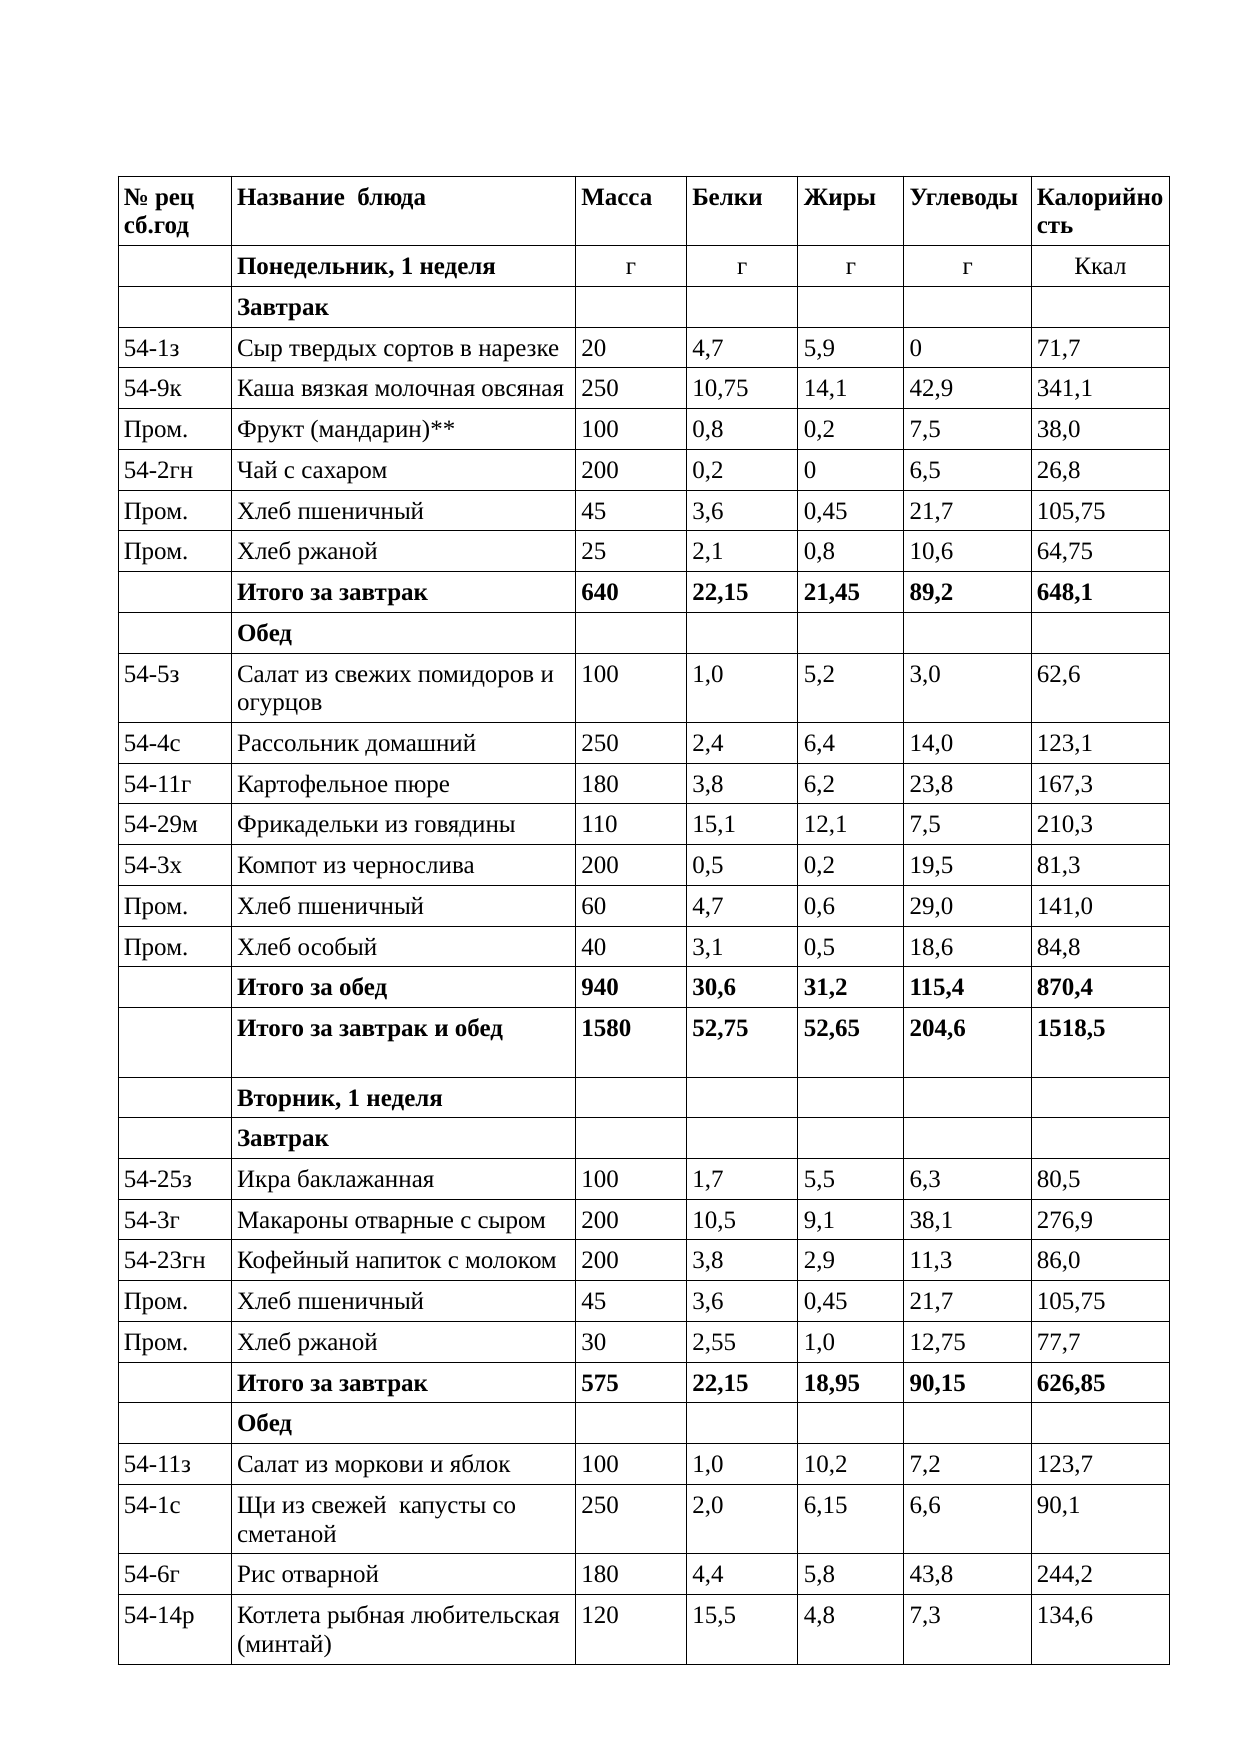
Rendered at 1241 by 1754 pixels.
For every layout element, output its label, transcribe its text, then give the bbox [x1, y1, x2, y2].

table_cell 0,2 [798, 409, 903, 449]
table_cell 100 [576, 1444, 686, 1484]
table_cell 54-11г [119, 764, 231, 803]
table_cell 141,0 [1032, 886, 1169, 926]
table_cell 9,1 [798, 1200, 903, 1239]
table_cell 18,6 [904, 927, 1031, 966]
table_cell Хлеб особый [232, 927, 575, 966]
table_cell Обед [232, 613, 575, 652]
table_cell 54-9к [119, 368, 231, 408]
table_cell 6,2 [798, 764, 903, 803]
table_cell [1032, 1078, 1169, 1117]
table_cell 21,45 [798, 572, 903, 612]
table_cell Обед [232, 1403, 575, 1443]
table_cell г [798, 246, 903, 286]
table_cell 71,7 [1032, 328, 1169, 367]
table_cell [904, 1403, 1031, 1443]
table_cell 123,1 [1032, 723, 1169, 763]
table_cell 180 [576, 1554, 686, 1594]
table_cell 54-6г [119, 1554, 231, 1594]
table_cell [119, 967, 231, 1007]
table_cell 80,5 [1032, 1159, 1169, 1199]
table_cell 6,5 [904, 450, 1031, 489]
table_cell Вторник, 1 неделя [232, 1078, 575, 1117]
table_cell 105,75 [1032, 1281, 1169, 1321]
table_cell [904, 1118, 1031, 1158]
table_cell 2,4 [687, 723, 797, 763]
table_cell 120 [576, 1595, 686, 1663]
table_cell 134,6 [1032, 1595, 1169, 1663]
table_cell Хлеб пшеничный [232, 886, 575, 926]
table_cell Пром. [119, 927, 231, 966]
table_cell [576, 1078, 686, 1117]
table_cell 2,9 [798, 1240, 903, 1280]
table_cell 648,1 [1032, 572, 1169, 612]
table_cell Котлета рыбная любительская (минтай) [232, 1595, 575, 1663]
table_cell 123,7 [1032, 1444, 1169, 1484]
table_cell 30 [576, 1322, 686, 1362]
table_cell 30,6 [687, 967, 797, 1007]
table_cell 4,4 [687, 1554, 797, 1594]
table_cell 38,0 [1032, 409, 1169, 449]
table_cell 4,7 [687, 328, 797, 367]
table_cell 45 [576, 1281, 686, 1321]
table_cell 54-23гн [119, 1240, 231, 1280]
table_cell 54-25з [119, 1159, 231, 1199]
table_cell Пром. [119, 1281, 231, 1321]
table_cell 7,5 [904, 804, 1031, 844]
table_cell Итого за завтрак и обед [232, 1008, 575, 1076]
table_cell 575 [576, 1363, 686, 1402]
table_cell 20 [576, 328, 686, 367]
table_cell 21,7 [904, 491, 1031, 530]
table_cell 7,5 [904, 409, 1031, 449]
table_cell 0,6 [798, 886, 903, 926]
table_cell [119, 613, 231, 652]
table_cell 200 [576, 845, 686, 885]
table_cell 21,7 [904, 1281, 1031, 1321]
table_cell 5,5 [798, 1159, 903, 1199]
table_cell [798, 1403, 903, 1443]
table_cell 115,4 [904, 967, 1031, 1007]
table_cell 12,75 [904, 1322, 1031, 1362]
table_cell 5,2 [798, 654, 903, 722]
table_cell 100 [576, 409, 686, 449]
table_cell Пром. [119, 409, 231, 449]
table_cell 244,2 [1032, 1554, 1169, 1594]
table_cell 4,8 [798, 1595, 903, 1663]
table_cell Салат из моркови и яблок [232, 1444, 575, 1484]
table_cell [904, 287, 1031, 327]
table_cell 6,4 [798, 723, 903, 763]
table_cell 15,5 [687, 1595, 797, 1663]
table_cell 14,1 [798, 368, 903, 408]
table_cell 640 [576, 572, 686, 612]
table_cell [576, 1118, 686, 1158]
table_cell 23,8 [904, 764, 1031, 803]
table_cell 15,1 [687, 804, 797, 844]
table_cell [119, 572, 231, 612]
table_cell 19,5 [904, 845, 1031, 885]
table_cell [798, 613, 903, 652]
table_cell 38,1 [904, 1200, 1031, 1239]
table_cell Салат из свежих помидоров и огурцов [232, 654, 575, 722]
table_cell 1,0 [798, 1322, 903, 1362]
table_cell 0,45 [798, 1281, 903, 1321]
table_cell Фрикадельки из говядины [232, 804, 575, 844]
table_cell 0,8 [798, 531, 903, 571]
table_cell Щи из свежей капусты со сметаной [232, 1485, 575, 1553]
table_cell 54-4с [119, 723, 231, 763]
table_cell 200 [576, 1240, 686, 1280]
table_cell 940 [576, 967, 686, 1007]
table_cell [904, 1078, 1031, 1117]
table_cell 4,7 [687, 886, 797, 926]
table_cell 250 [576, 368, 686, 408]
table_cell Пром. [119, 491, 231, 530]
table_cell 200 [576, 1200, 686, 1239]
table_cell 0,5 [687, 845, 797, 885]
table_cell 0 [798, 450, 903, 489]
table_cell 0,45 [798, 491, 903, 530]
table_cell 22,15 [687, 1363, 797, 1402]
table_cell Итого за завтрак [232, 572, 575, 612]
table_cell 2,0 [687, 1485, 797, 1553]
table_cell 3,8 [687, 764, 797, 803]
table_cell 64,75 [1032, 531, 1169, 571]
table_cell 10,75 [687, 368, 797, 408]
table_cell 43,8 [904, 1554, 1031, 1594]
table_header № рец сб.год [119, 177, 231, 245]
table_cell [1032, 1118, 1169, 1158]
table_header Углеводы [904, 177, 1031, 245]
table_cell [576, 287, 686, 327]
table_cell 167,3 [1032, 764, 1169, 803]
table_cell 0,8 [687, 409, 797, 449]
table_cell [1032, 287, 1169, 327]
table_cell 52,65 [798, 1008, 903, 1076]
table_cell Каша вязкая молочная овсяная [232, 368, 575, 408]
table_cell Завтрак [232, 1118, 575, 1158]
table_cell 54-3х [119, 845, 231, 885]
table_cell 626,85 [1032, 1363, 1169, 1402]
table_cell 3,6 [687, 1281, 797, 1321]
table_cell [904, 613, 1031, 652]
table_cell Пром. [119, 531, 231, 571]
table_header Калорийность [1032, 177, 1169, 245]
table_cell Хлеб ржаной [232, 1322, 575, 1362]
table_cell Ккал [1032, 246, 1169, 286]
table_cell Кофейный напиток с молоком [232, 1240, 575, 1280]
table_cell 7,2 [904, 1444, 1031, 1484]
table_cell 29,0 [904, 886, 1031, 926]
table_header Масса [576, 177, 686, 245]
table_cell 54-5з [119, 654, 231, 722]
table_cell 0,2 [687, 450, 797, 489]
table_cell [687, 1403, 797, 1443]
table_cell Хлеб пшеничный [232, 491, 575, 530]
table_cell 26,8 [1032, 450, 1169, 489]
table_cell 54-11з [119, 1444, 231, 1484]
table_cell [687, 1118, 797, 1158]
table_cell 100 [576, 654, 686, 722]
table_cell 6,3 [904, 1159, 1031, 1199]
table_header Название блюда [232, 177, 575, 245]
table_cell 12,1 [798, 804, 903, 844]
table_cell [798, 1078, 903, 1117]
table_cell [798, 1118, 903, 1158]
table_cell 250 [576, 723, 686, 763]
table_cell [119, 1008, 231, 1076]
table_cell 22,15 [687, 572, 797, 612]
table_cell 5,9 [798, 328, 903, 367]
table_cell Сыр твердых сортов в нарезке [232, 328, 575, 367]
table_cell 210,3 [1032, 804, 1169, 844]
table_cell 204,6 [904, 1008, 1031, 1076]
table_cell Пром. [119, 886, 231, 926]
table_cell Компот из чернослива [232, 845, 575, 885]
table_header Белки [687, 177, 797, 245]
table_cell 25 [576, 531, 686, 571]
table_cell 62,6 [1032, 654, 1169, 722]
table_cell 250 [576, 1485, 686, 1553]
table_cell [687, 613, 797, 652]
table_cell 81,3 [1032, 845, 1169, 885]
table_cell Рассольник домашний [232, 723, 575, 763]
table_cell 7,3 [904, 1595, 1031, 1663]
table_cell 200 [576, 450, 686, 489]
table_cell 52,75 [687, 1008, 797, 1076]
table_cell 54-14р [119, 1595, 231, 1663]
table_cell 42,9 [904, 368, 1031, 408]
table_cell 5,8 [798, 1554, 903, 1594]
table_cell Итого за обед [232, 967, 575, 1007]
table_cell [576, 613, 686, 652]
table_cell 870,4 [1032, 967, 1169, 1007]
table_cell 0,5 [798, 927, 903, 966]
table_cell 45 [576, 491, 686, 530]
table_cell 10,5 [687, 1200, 797, 1239]
table_cell 54-2гн [119, 450, 231, 489]
table_cell 11,3 [904, 1240, 1031, 1280]
table_cell Пром. [119, 1322, 231, 1362]
table_cell [687, 287, 797, 327]
table_cell 14,0 [904, 723, 1031, 763]
table_cell 6,6 [904, 1485, 1031, 1553]
table_cell 110 [576, 804, 686, 844]
table_cell [119, 1118, 231, 1158]
table_cell 89,2 [904, 572, 1031, 612]
table_cell Завтрак [232, 287, 575, 327]
table_cell 60 [576, 886, 686, 926]
table_cell 54-3г [119, 1200, 231, 1239]
table_cell [576, 1403, 686, 1443]
table_cell 54-29м [119, 804, 231, 844]
table_cell 341,1 [1032, 368, 1169, 408]
table_cell 1,0 [687, 1444, 797, 1484]
table_cell [119, 246, 231, 286]
table_cell 276,9 [1032, 1200, 1169, 1239]
table_cell 1580 [576, 1008, 686, 1076]
table_cell 10,2 [798, 1444, 903, 1484]
table_cell 1,7 [687, 1159, 797, 1199]
table_cell 40 [576, 927, 686, 966]
table_cell 3,6 [687, 491, 797, 530]
table_cell 180 [576, 764, 686, 803]
table_cell г [904, 246, 1031, 286]
table_cell [687, 1078, 797, 1117]
table_cell Макароны отварные с сыром [232, 1200, 575, 1239]
table_cell [1032, 1403, 1169, 1443]
table_cell 77,7 [1032, 1322, 1169, 1362]
table_cell 3,0 [904, 654, 1031, 722]
table_cell [798, 287, 903, 327]
table_cell г [687, 246, 797, 286]
table_cell 0,2 [798, 845, 903, 885]
table_cell [119, 1363, 231, 1402]
table_cell 105,75 [1032, 491, 1169, 530]
table_cell [119, 1078, 231, 1117]
table_cell [1032, 613, 1169, 652]
table_cell Фрукт (мандарин)** [232, 409, 575, 449]
table_cell 54-1с [119, 1485, 231, 1553]
table_cell Хлеб пшеничный [232, 1281, 575, 1321]
table_cell [119, 287, 231, 327]
table_cell 1518,5 [1032, 1008, 1169, 1076]
table_cell 100 [576, 1159, 686, 1199]
table_cell 10,6 [904, 531, 1031, 571]
table_cell Хлеб ржаной [232, 531, 575, 571]
table_cell 0 [904, 328, 1031, 367]
table_cell Итого за завтрак [232, 1363, 575, 1402]
table_cell 3,8 [687, 1240, 797, 1280]
table_cell 18,95 [798, 1363, 903, 1402]
table_cell 90,1 [1032, 1485, 1169, 1553]
table_cell 2,55 [687, 1322, 797, 1362]
table_cell 6,15 [798, 1485, 903, 1553]
table_cell 1,0 [687, 654, 797, 722]
table_cell 3,1 [687, 927, 797, 966]
table_cell 54-1з [119, 328, 231, 367]
table_cell [119, 1403, 231, 1443]
table_cell Чай с сахаром [232, 450, 575, 489]
table_cell г [576, 246, 686, 286]
table_cell 90,15 [904, 1363, 1031, 1402]
table_cell 2,1 [687, 531, 797, 571]
table_cell Понедельник, 1 неделя [232, 246, 575, 286]
table_cell Картофельное пюре [232, 764, 575, 803]
table_header Жиры [798, 177, 903, 245]
table_cell 84,8 [1032, 927, 1169, 966]
table_cell Икра баклажанная [232, 1159, 575, 1199]
table_cell Рис отварной [232, 1554, 575, 1594]
table_cell 86,0 [1032, 1240, 1169, 1280]
table_cell 31,2 [798, 967, 903, 1007]
